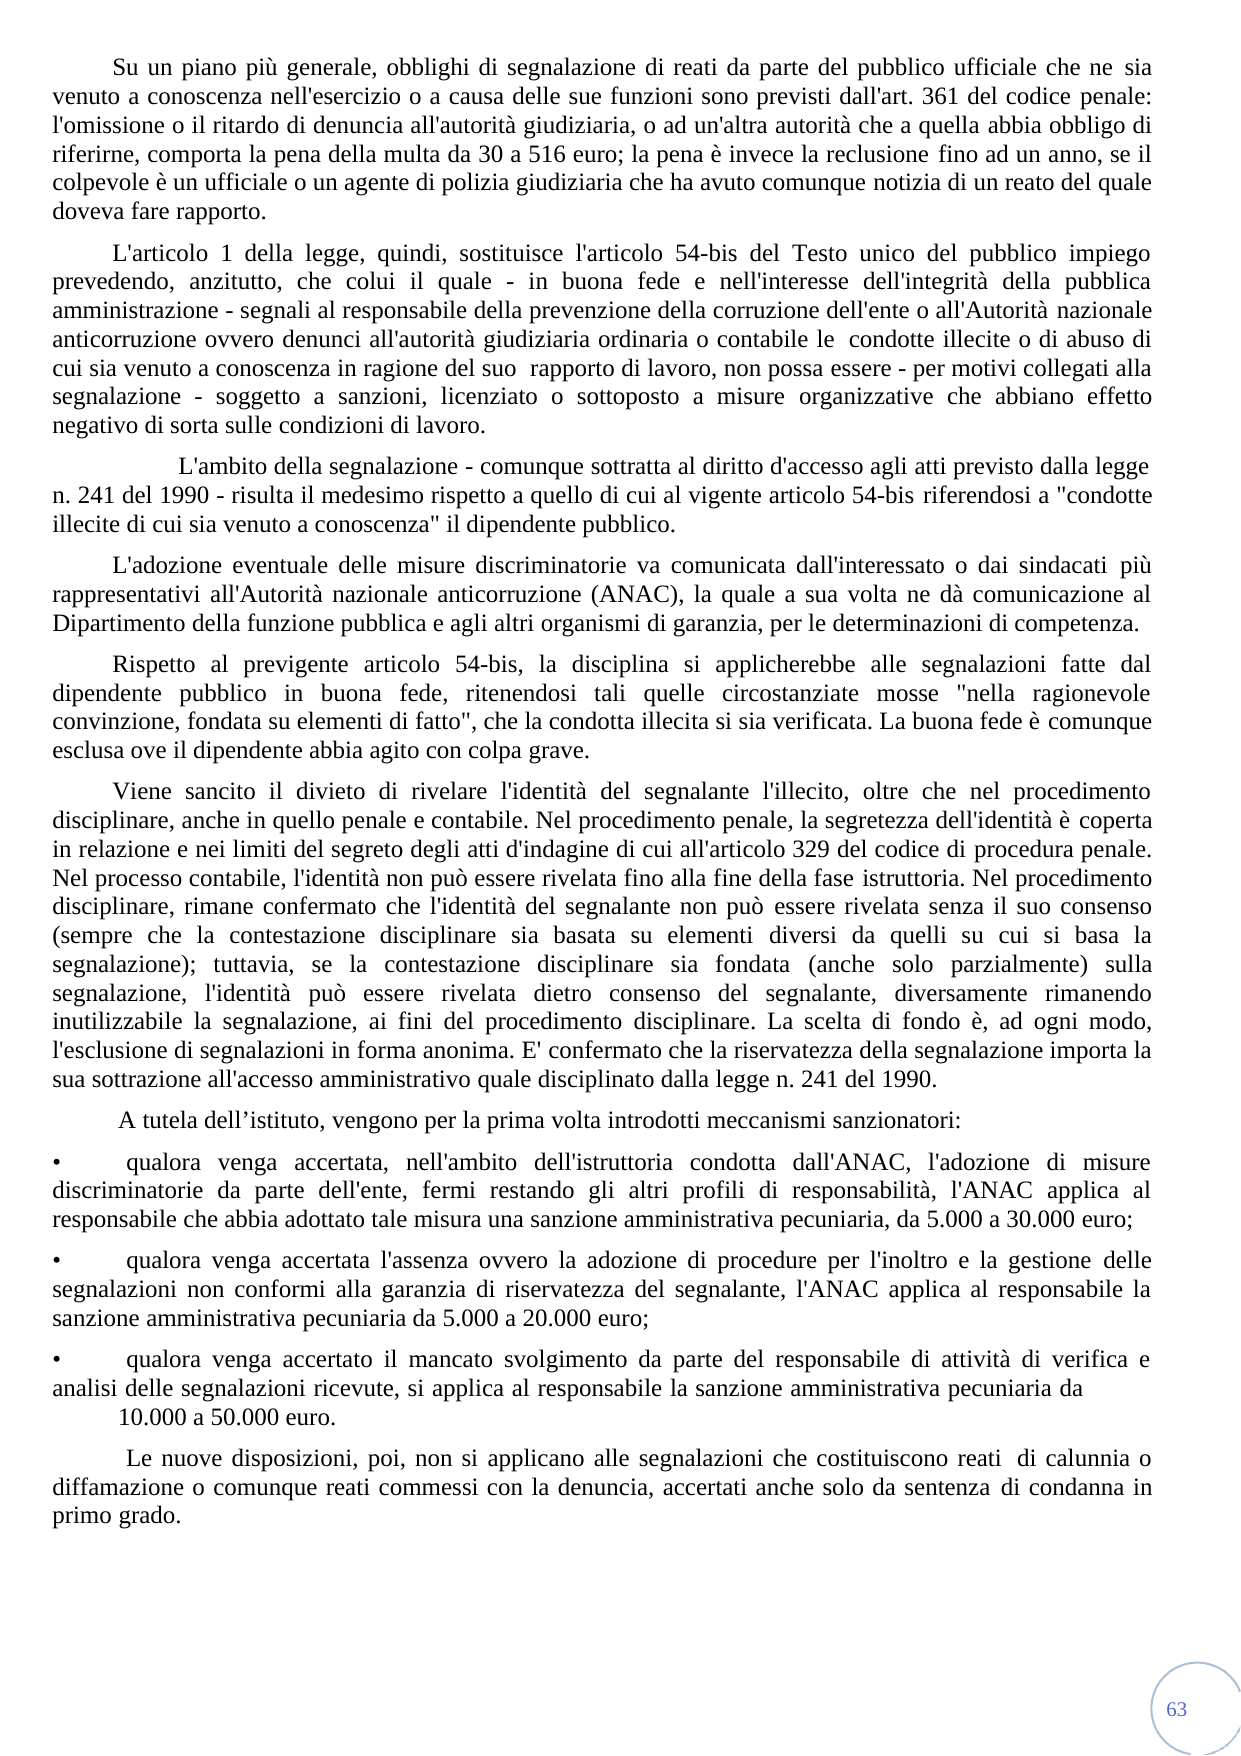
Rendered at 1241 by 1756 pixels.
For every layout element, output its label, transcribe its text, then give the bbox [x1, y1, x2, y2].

list qualora venga accertata, nell'ambito dell'istruttoria condotta dall'ANAC, l'adozione di misure discriminatorie da parte dell'ente, fermi restando gli altri profili di responsabilità, l'ANAC applica al responsabile che abbia adottato tale misura una sanzione amministrativa pecuniaria, da 5.000 a 30.000 euro; [52, 1147, 1152, 1233]
list qualora venga accertato il mancato svolgimento da parte del responsabile di attività di verifica e analisi delle segnalazioni ricevute, si applica al responsabile la sanzione amministrativa pecuniaria da [52, 1344, 1152, 1402]
text Su un piano più generale, obblighi di segnalazione di reati da parte del pubblico ufficiale che ne sia venuto a conoscenza nell'esercizio o a causa delle sue funzioni sono previsti dall'art. 361 del codice penale: l'omissione o il ritardo di denuncia all'autorità giudiziaria, o ad un'altra autorità che a quella abbia obbligo di riferirne, comporta la pena della multa da 30 a 516 euro; la pena è invece la reclusione fino ad un anno, se il colpevole è un ufficiale o un agente di polizia giudiziaria che ha avuto comunque notizia di un reato del quale doveva fare rapporto. [52, 52, 1152, 225]
text A tutela dell’istituto, vengono per la prima volta introdotti meccanismi sanzionatori: [118, 1105, 1218, 1134]
text Le nuove disposizioni, poi, non si applicano alle segnalazioni che costituiscono reati di calunnia o diffamazione o comunque reati commessi con la denuncia, accertati anche solo da sentenza di condanna in primo grado. [52, 1443, 1152, 1529]
list qualora venga accertata l'assenza ovvero la adozione di procedure per l'inoltro e la gestione delle segnalazioni non conformi alla garanzia di riservatezza del segnalante, l'ANAC applica al responsabile la sanzione amministrativa pecuniaria da 5.000 a 20.000 euro; [52, 1245, 1152, 1332]
text n. 241 del 1990 - risulta il medesimo rispetto a quello di cui al vigente articolo 54-bis riferendosi a "condotte illecite di cui sia venuto a conoscenza" il dipendente pubblico. [52, 480, 1152, 538]
text Rispetto al previgente articolo 54-bis, la disciplina si applicherebbe alle segnalazioni fatte dal dipendente pubblico in buona fede, ritenendosi tali quelle circostanziate mosse "nella ragionevole convinzione, fondata su elementi di fatto", che la condotta illecita si sia verificata. La buona fede è comunque esclusa ove il dipendente abbia agito con colpa grave. [52, 649, 1152, 764]
text L'adozione eventuale delle misure discriminatorie va comunicata dall'interessato o dai sindacati più rappresentativi all'Autorità nazionale anticorruzione (ANAC), la quale a sua volta ne dà comunicazione al Dipartimento della funzione pubblica e agli altri organismi di garanzia, per le determinazioni di competenza. [52, 550, 1152, 636]
text L'ambito della segnalazione - comunque sottratta al diritto d'accesso agli atti previsto dalla legge [178, 451, 1218, 480]
text Viene sancito il divieto di rivelare l'identità del segnalante l'illecito, oltre che nel procedimento disciplinare, anche in quello penale e contabile. Nel procedimento penale, la segretezza dell'identità è coperta in relazione e nei limiti del segreto degli atti d'indagine di cui all'articolo 329 del codice di procedura penale. Nel processo contabile, l'identità non può essere rivelata fino alla fine della fase istruttoria. Nel procedimento disciplinare, rimane confermato che l'identità del segnalante non può essere rivelata senza il suo consenso (sempre che la contestazione disciplinare sia basata su elementi diversi da quelli su cui si basa la segnalazione); tuttavia, se la contestazione disciplinare sia fondata (anche solo parzialmente) sulla segnalazione, l'identità può essere rivelata dietro consenso del segnalante, diversamente rimanendo inutilizzabile la segnalazione, ai fini del procedimento disciplinare. La scelta di fondo è, ad ogni modo, l'esclusione di segnalazioni in forma anonima. E' confermato che la riservatezza della segnalazione importa la sua sottrazione all'accesso amministrativo quale disciplinato dalla legge n. 241 del 1990. [52, 776, 1152, 1093]
text 10.000 a 50.000 euro. [118, 1402, 1218, 1430]
text L'articolo 1 della legge, quindi, sostituisce l'articolo 54-bis del Testo unico del pubblico impiego prevedendo, anzitutto, che colui il quale - in buona fede e nell'interesse dell'integrità della pubblica amministrazione - segnali al responsabile della prevenzione della corruzione dell'ente o all'Autorità nazionale anticorruzione ovvero denunci all'autorità giudiziaria ordinaria o contabile le condotte illecite o di abuso di cui sia venuto a conoscenza in ragione del suo rapporto di lavoro, non possa essere - per motivi collegati alla segnalazione - soggetto a sanzioni, licenziato o sottoposto a misure organizzative che abbiano effetto negativo di sorta sulle condizioni di lavoro. [52, 238, 1152, 439]
